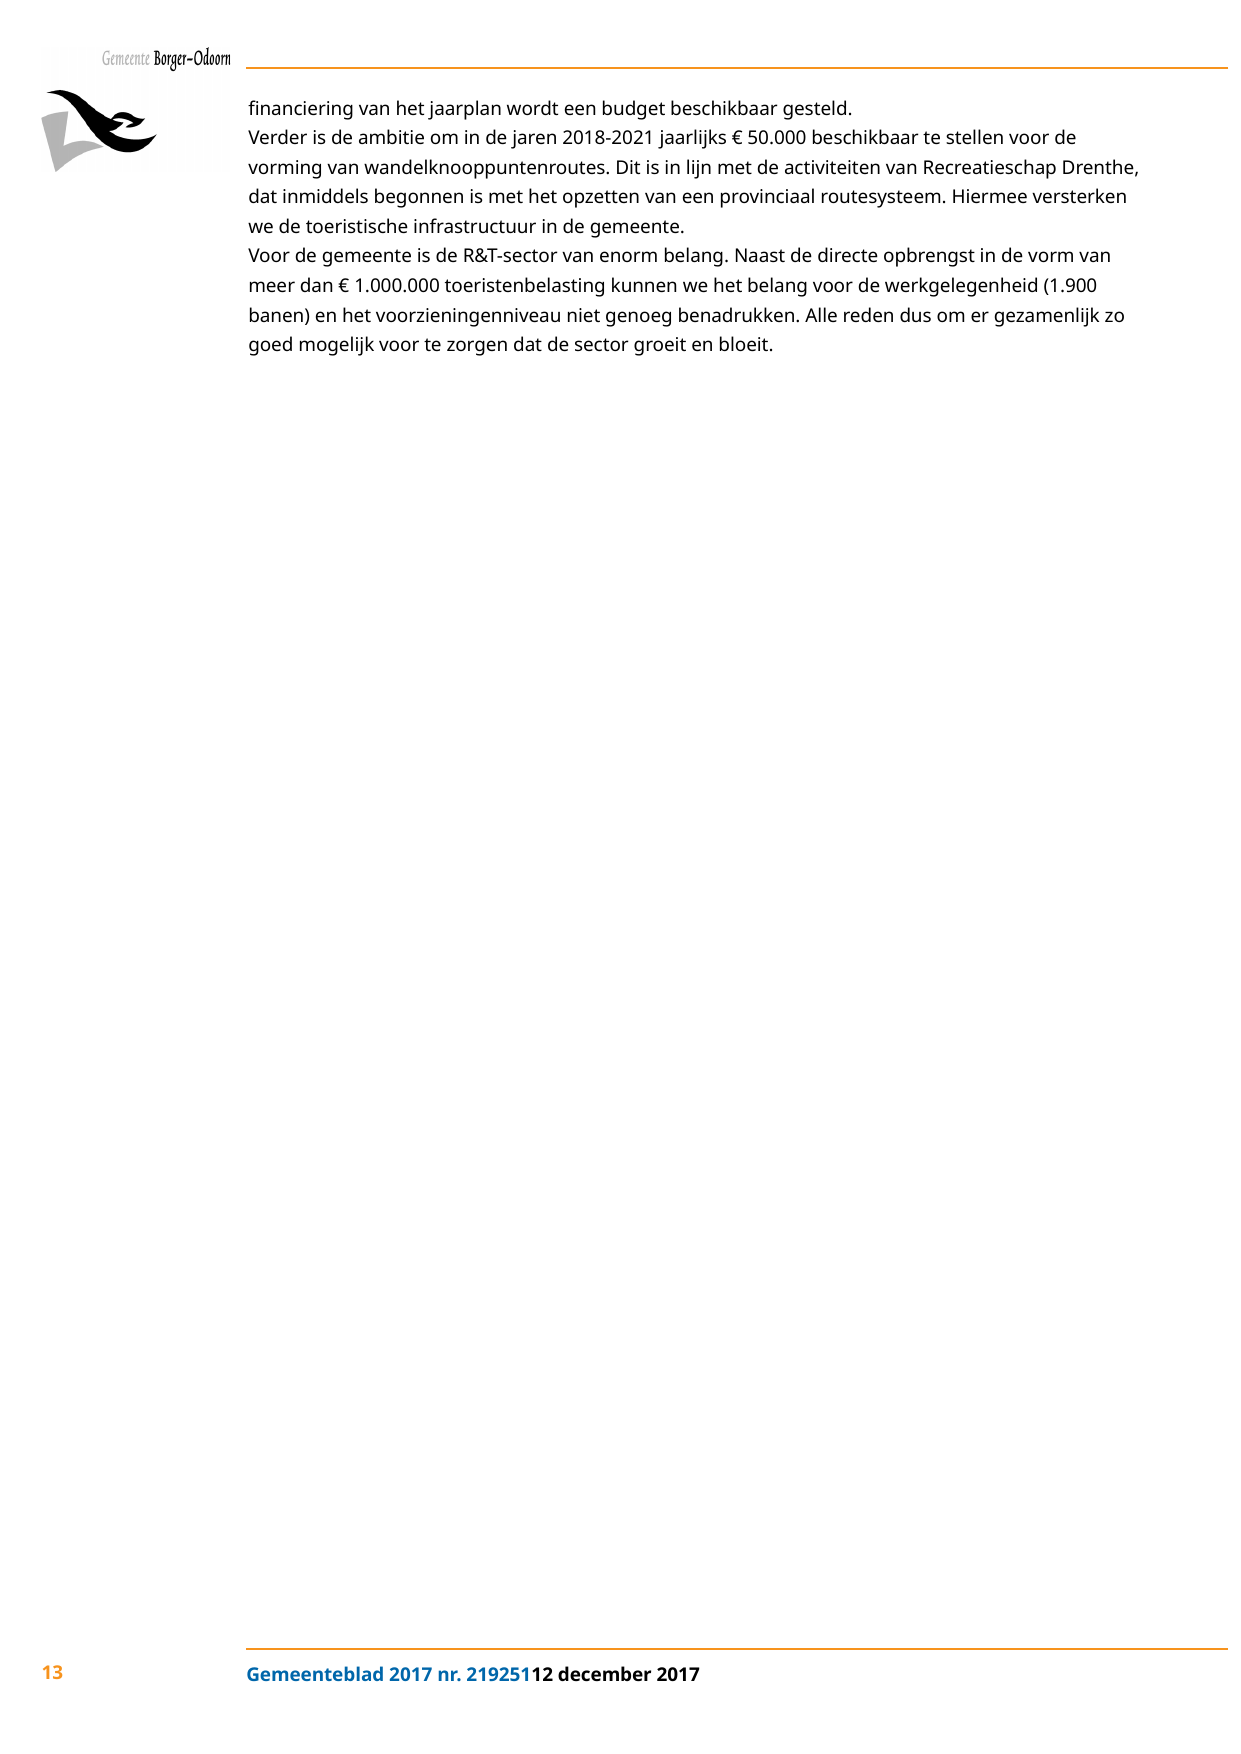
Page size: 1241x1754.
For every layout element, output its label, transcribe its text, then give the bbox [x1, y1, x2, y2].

text Verder is de ambitie om in de jaren 2018-2021 jaarlijks € 50.000 beschikbaar te stellen voor de vorming van wandelknooppuntenroutes. Dit is in lijn met de activiteiten van Recreatieschap Drenthe, dat inmiddels begonnen is met het opzetten van een provinciaal routesysteem. Hiermee versterken we de toeristische infrastructuur in de gemeente. [248, 124, 1152, 239]
text financiering van het jaarplan wordt een budget beschikbaar gesteld. [248, 95, 1152, 121]
text Voor de gemeente is de R&T-sector van enorm belang. Naast de directe opbrengst in de vorm van meer dan € 1.000.000 toeristenbelasting kunnen we het belang voor de werkgelegenheid (1.900 banen) en het voorzieningenniveau niet genoeg benadrukken. Alle reden dus om er gezamenlijk zo goed mogelijk voor te zorgen dat de sector groeit en bloeit. [248, 243, 1152, 357]
picture [41, 47, 231, 172]
